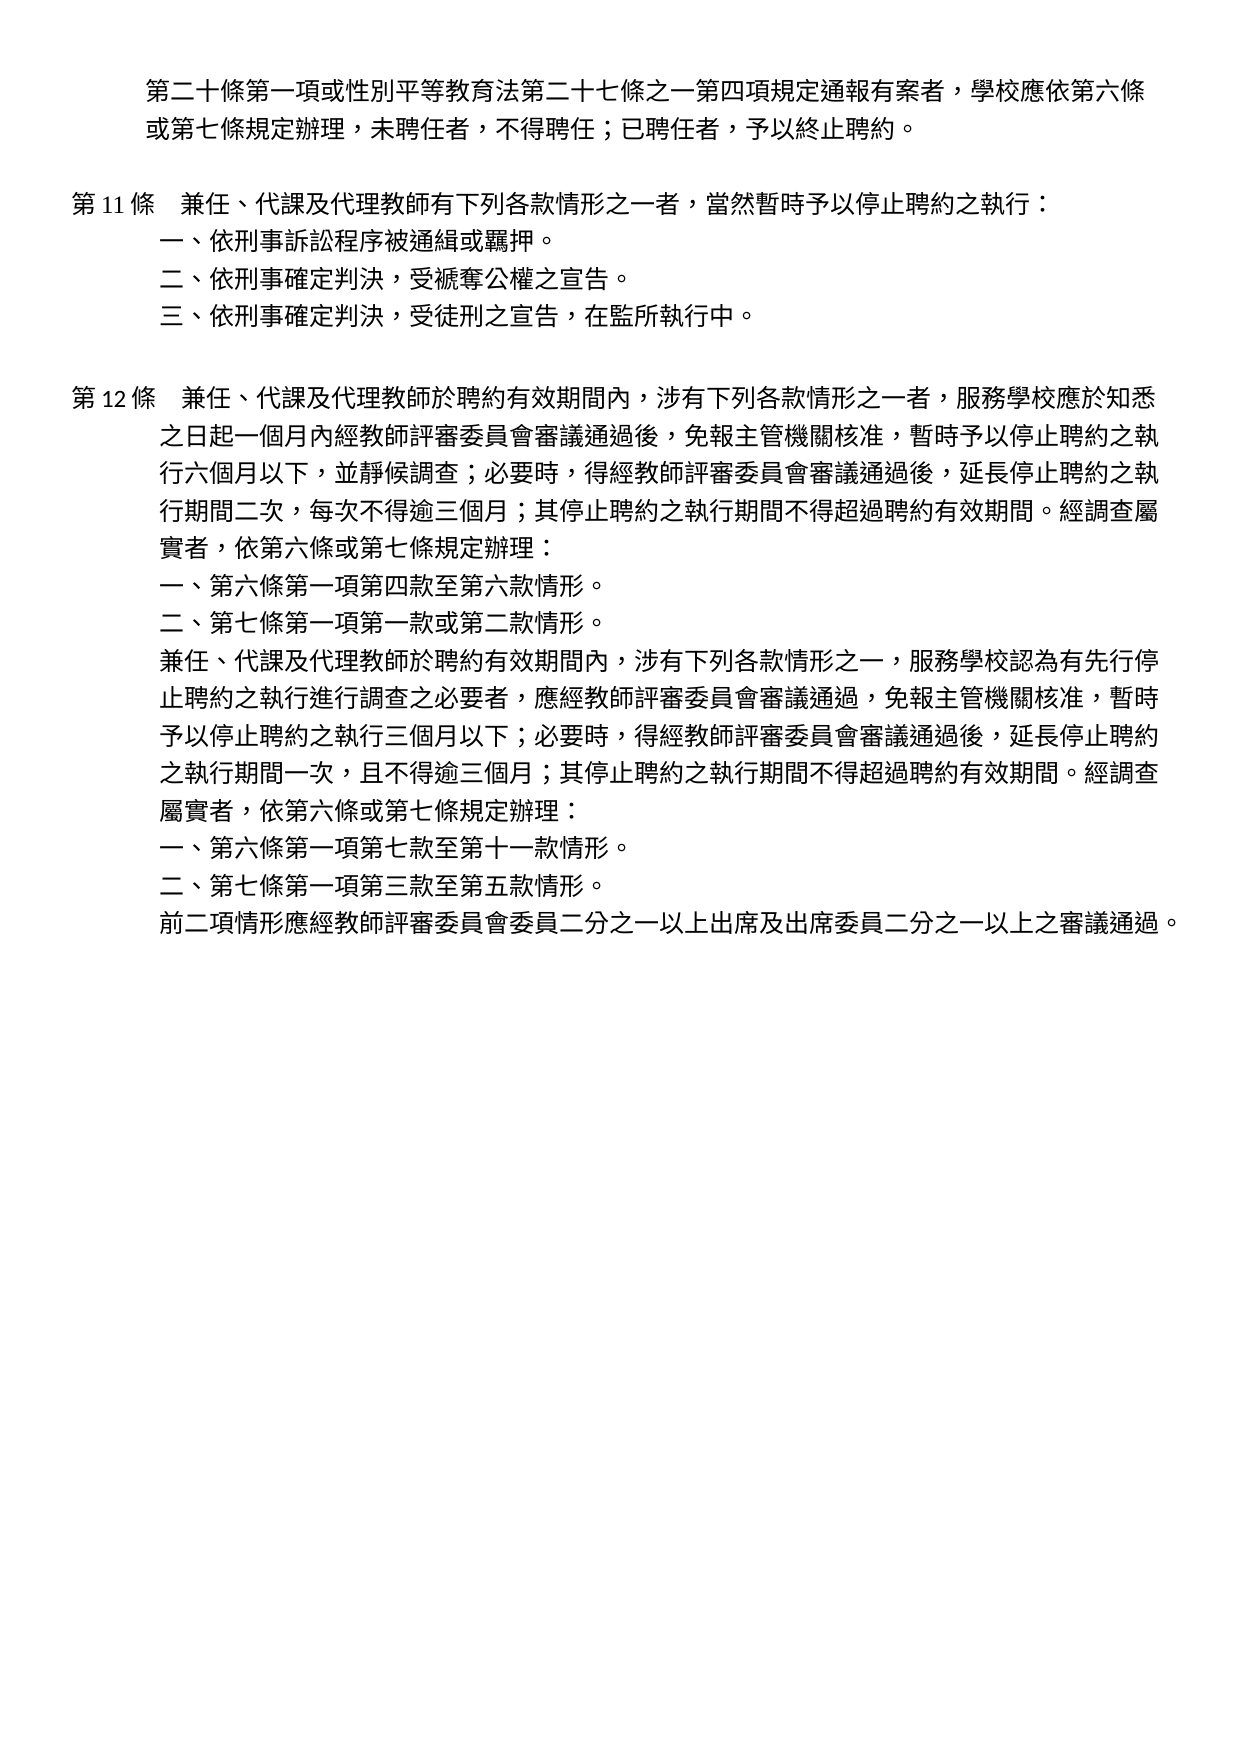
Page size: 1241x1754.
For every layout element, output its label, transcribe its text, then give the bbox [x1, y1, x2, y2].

text 一、第六條第一項第四款至第六款情形。 [159, 565, 1169, 603]
text 二、依刑事確定判決，受褫奪公權之宣告。 [159, 258, 1169, 296]
text 二、第七條第一項第一款或第二款情形。 [159, 603, 1169, 640]
text 三、依刑事確定判決，受徒刑之宣告，在監所執行中。 [159, 296, 1169, 333]
text 一、依刑事訴訟程序被通緝或羈押。 [159, 221, 1169, 258]
text 前二項情形應經教師評審委員會委員二分之一以上出席及出席委員二分之一以上之審議通過。 [159, 903, 1169, 940]
text 第11條 兼任、代課及代理教師有下列各款情形之一者，當然暫時予以停止聘約之執行： [71, 183, 1169, 221]
text 兼任、代課及代理教師於聘約有效期間內，涉有下列各款情形之一，服務學校認為有先行停止聘約之執行進行調查之必要者，應經教師評審委員會審議通過，免報主管機關核准，暫時予以停止聘約之執行三個月以下；必要時，得經教師評審委員會審議通過後，延長停止聘約之執行期間一次，且不得逾三個月；其停止聘約之執行期間不得超過聘約有效期間。經調查屬實者，依第六條或第七條規定辦理： [159, 640, 1169, 828]
text 一、第六條第一項第七款至第十一款情形。 [159, 828, 1169, 865]
text 第二十條第一項或性別平等教育法第二十七條之一第四項規定通報有案者，學校應依第六條或第七條規定辦理，未聘任者，不得聘任；已聘任者，予以終止聘約。 [145, 71, 1169, 146]
text 二、第七條第一項第三款至第五款情形。 [159, 865, 1169, 903]
text 第12條 兼任、代課及代理教師於聘約有效期間內，涉有下列各款情形之一者，服務學校應於知悉之日起一個月內經教師評審委員會審議通過後，免報主管機關核准，暫時予以停止聘約之執行六個月以下，並靜候調查；必要時，得經教師評審委員會審議通過後，延長停止聘約之執行期間二次，每次不得逾三個月；其停止聘約之執行期間不得超過聘約有效期間。經調查屬實者，依第六條或第七條規定辦理： [71, 378, 1169, 565]
